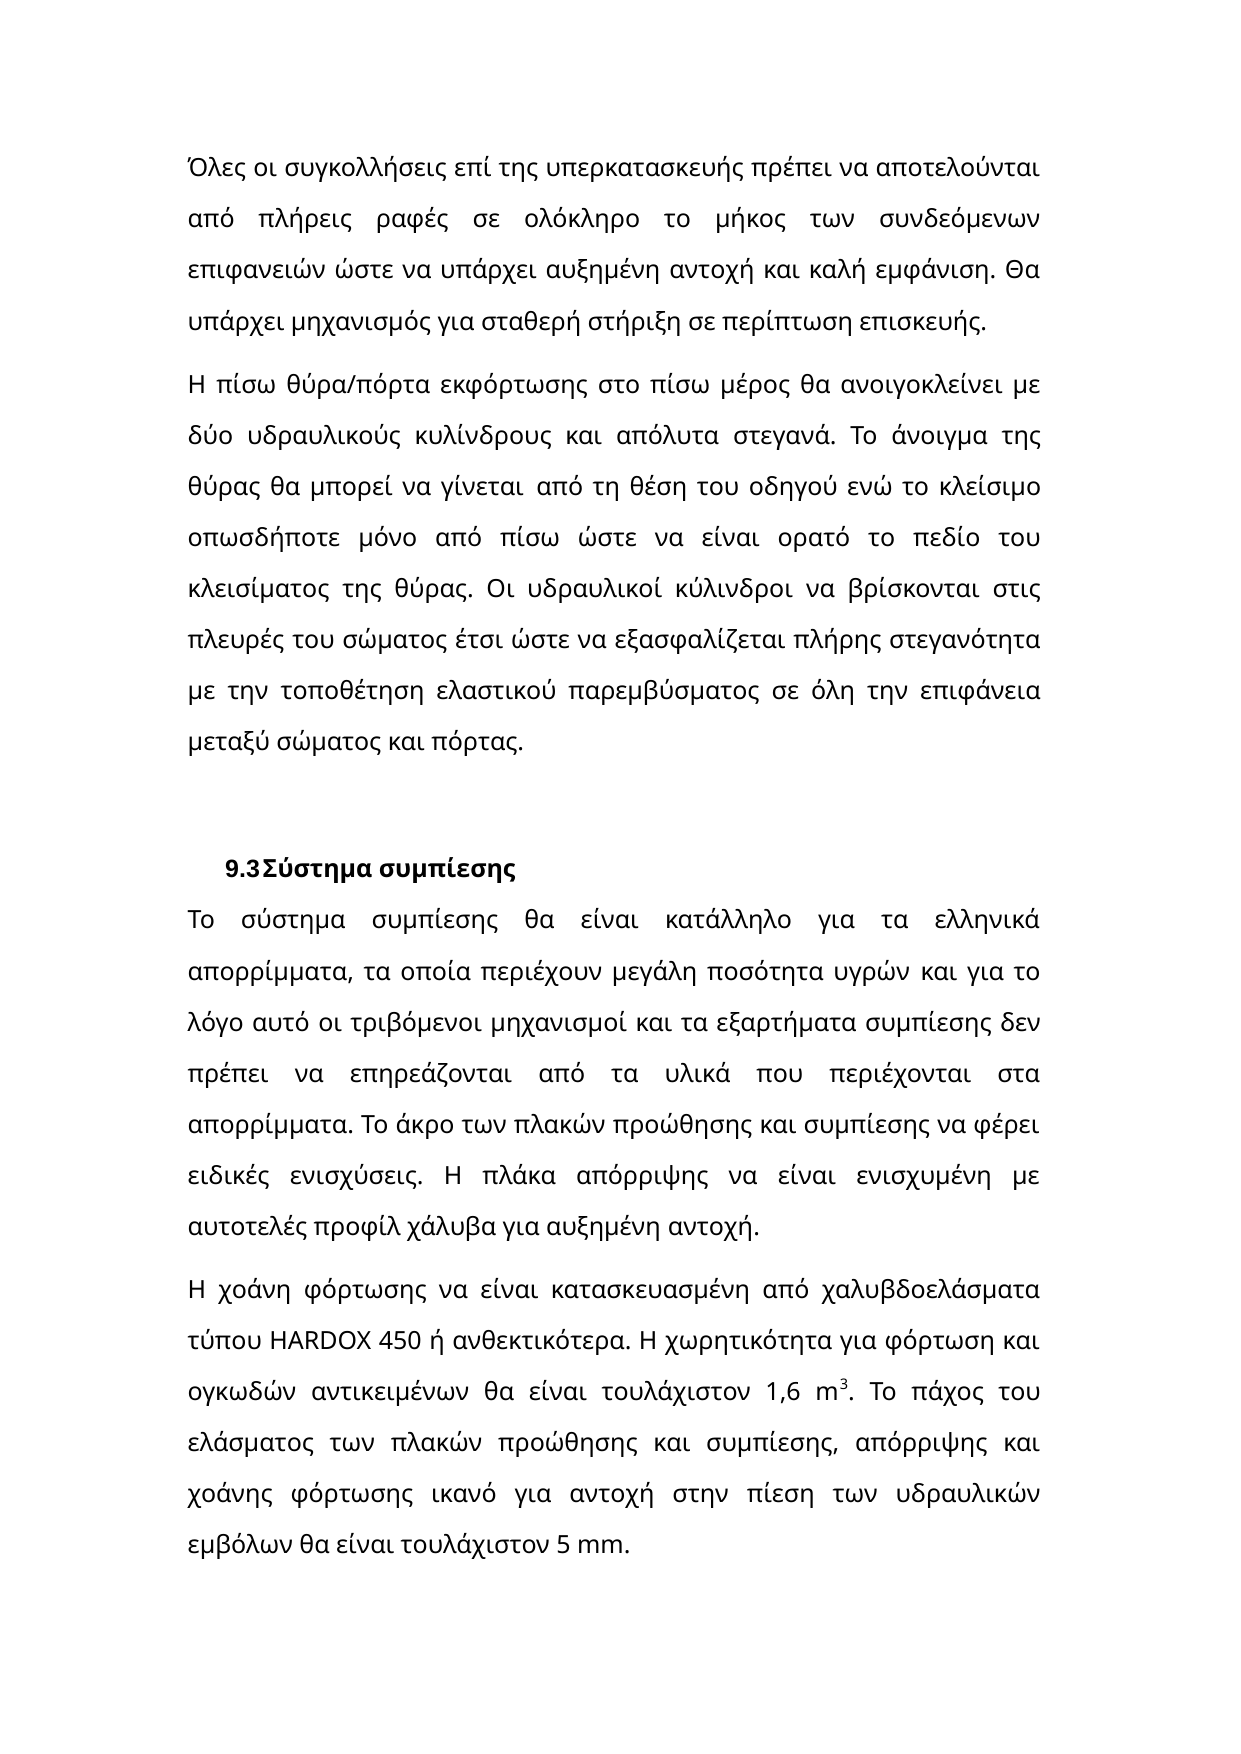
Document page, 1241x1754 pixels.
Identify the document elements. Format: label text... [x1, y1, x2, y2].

text Η χοάνη φόρτωσης να είναι κατασκευασμένη από χαλυβδοελάσματα τύπου HARDOX 450 ή ανθεκτικότερα. Η χωρητικότητα για φόρτωση και ογκωδών αντικειμένων θα είναι τουλάχιστον 1,6 m3. Το πάχος του ελάσματος των πλακών προώθησης και συμπίεσης, απόρριψης και χοάνης φόρτωσης ικανό για αντοχή στην πίεση των υδραυλικών εμβόλων θα είναι τουλάχιστον 5 mm. [187, 1272, 1041, 1561]
subtitle Σύστημα συμπίεσης [225, 851, 1053, 885]
text Η πίσω θύρα/πόρτα εκφόρτωσης στο πίσω μέρος θα ανοιγοκλείνει με δύο υδραυλικούς κυλίνδρους και απόλυτα στεγανά. Το άνοιγμα της θύρας θα μπορεί να γίνεται από τη θέση του οδηγού ενώ το κλείσιμο οπωσδήποτε μόνο από πίσω ώστε να είναι ορατό το πεδίο του κλεισίματος της θύρας. Οι υδραυλικοί κύλινδροι να βρίσκονται στις πλευρές του σώματος έτσι ώστε να εξασφαλίζεται πλήρης στεγανότητα με την τοποθέτηση ελαστικού παρεμβύσματος σε όλη την επιφάνεια μεταξύ σώματος και πόρτας. [187, 367, 1041, 758]
text Το σύστημα συμπίεσης θα είναι κατάλληλο για τα ελληνικά απορρίμματα, τα οποία περιέχουν μεγάλη ποσότητα υγρών και για το λόγο αυτό οι τριβόμενοι μηχανισμοί και τα εξαρτήματα συμπίεσης δεν πρέπει να επηρεάζονται από τα υλικά που περιέχονται στα απορρίμματα. Το άκρο των πλακών προώθησης και συμπίεσης να φέρει ειδικές ενισχύσεις. Η πλάκα απόρριψης να είναι ενισχυμένη με αυτοτελές προφίλ χάλυβα για αυξημένη αντοχή. [187, 902, 1040, 1242]
text Όλες οι συγκολλήσεις επί της υπερκατασκευής πρέπει να αποτελούνται από πλήρεις ραφές σε ολόκληρο το μήκος των συνδεόμενων επιφανειών ώστε να υπάρχει αυξημένη αντοχή και καλή εμφάνιση. Θα υπάρχει μηχανισμός για σταθερή στήριξη σε περίπτωση επισκευής. [187, 150, 1041, 337]
